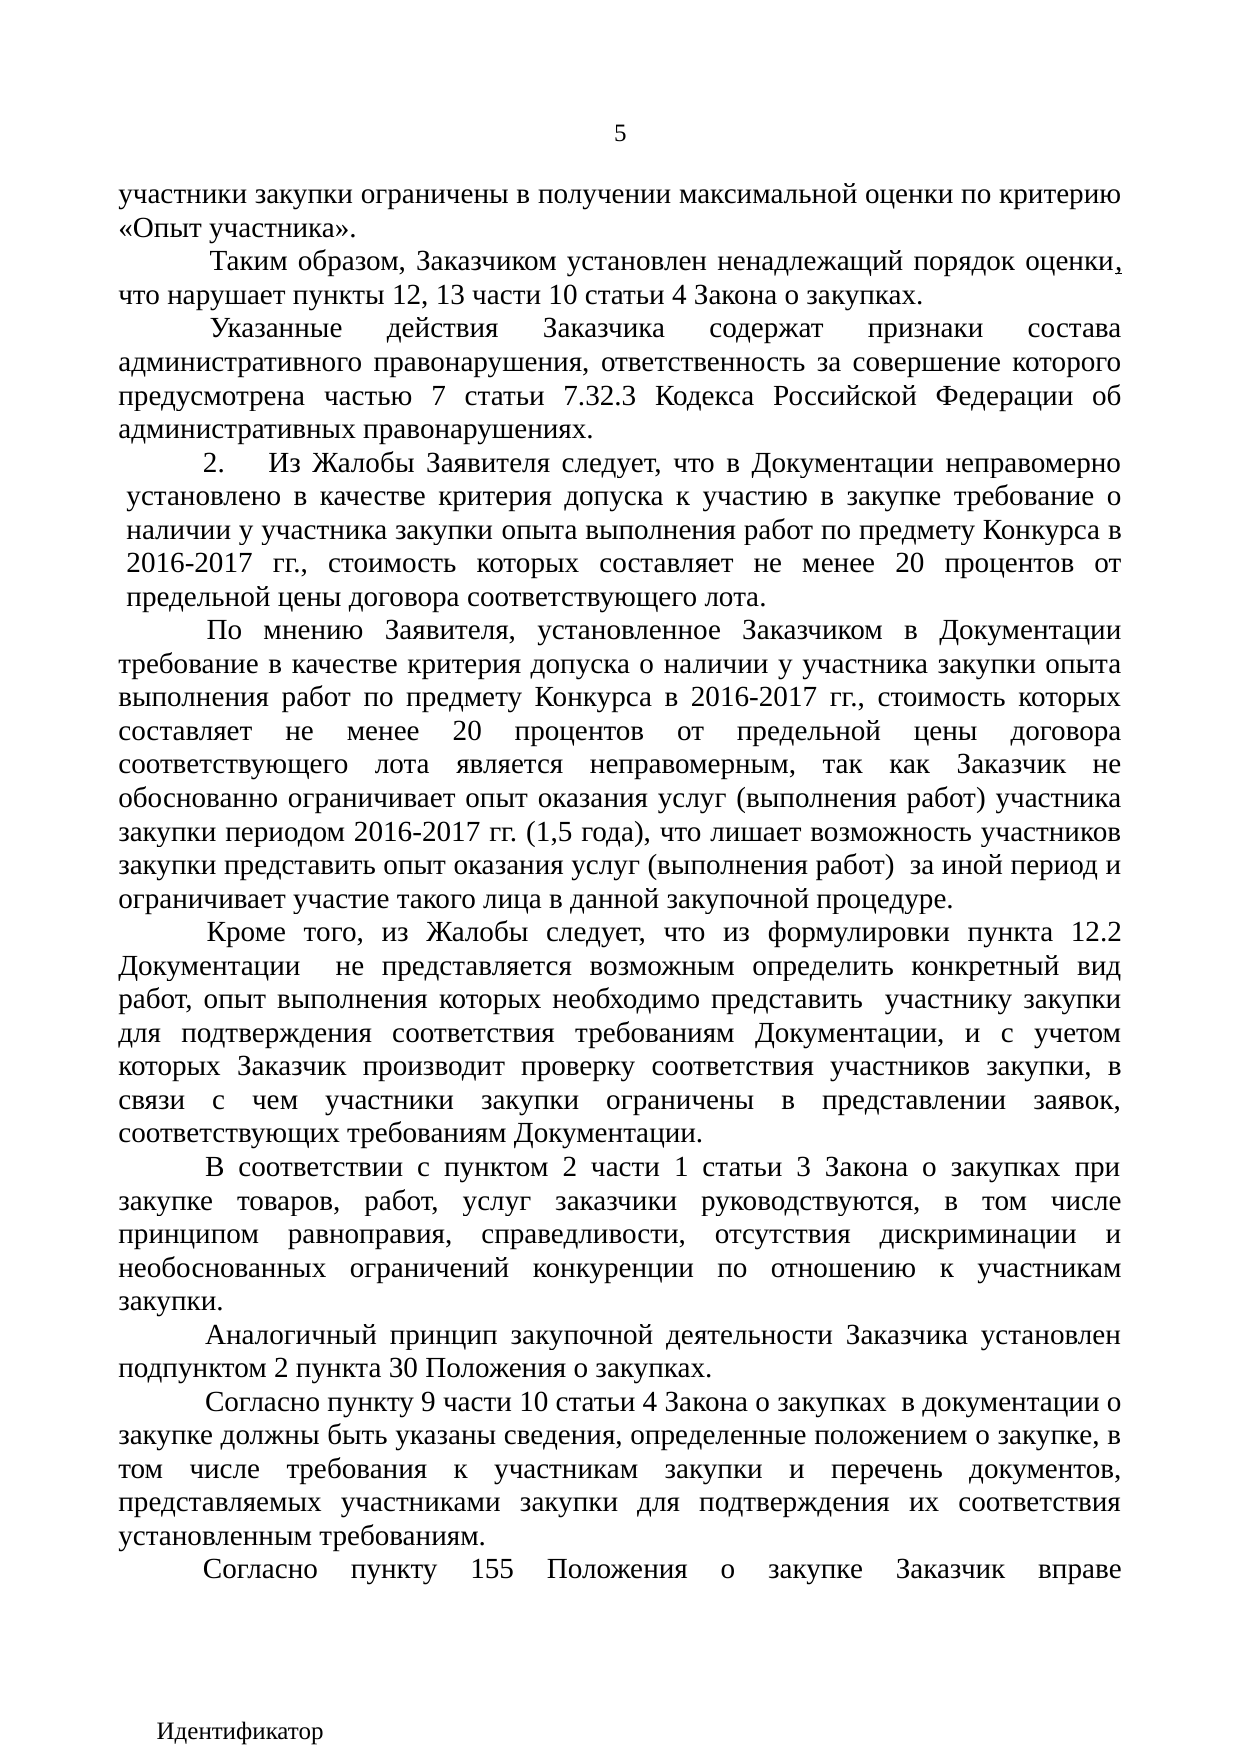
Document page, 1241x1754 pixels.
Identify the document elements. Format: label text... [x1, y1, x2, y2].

text В соответствии с пунктом 2 части 1 статьи 3 Закона о закупках при закупке товаров, работ, услуг заказчики руководствуются, в том числе принципом равноправия, справедливости, отсутствия дискриминации и необоснованных ограничений конкуренции по отношению к участникам закупки. [118, 1149, 1122, 1317]
text Указанные действия Заказчика содержат признаки состава административного правонарушения, ответственность за совершение которого предусмотрена частью 7 статьи 7.32.3 Кодекса Российской Федерации об административных правонарушениях. [118, 311, 1122, 445]
text Аналогичный принцип закупочной деятельности Заказчика установлен подпунктом 2 пункта 30 Положения о закупках. [118, 1317, 1122, 1384]
text Согласно пункту 155 Положения о закупке Заказчик вправе [126, 1552, 1122, 1585]
text Кроме того, из Жалобы следует, что из формулировки пункта 12.2 Документации не представляется возможным определить конкретный вид работ, опыт выполнения которых необходимо представить участнику закупки для подтверждения соответствия требованиям Документации, и с учетом которых Заказчик производит проверку соответствия участников закупки, в связи с чем участники закупки ограничены в представлении заявок, соответствующих требованиям Документации. [118, 914, 1122, 1149]
list Из Жалобы Заявителя следует, что в Документации неправомерно установлено в качестве критерия допуска к участию в закупке требование о наличии у участника закупки опыта выполнения работ по предмету Конкурса в 2016-2017 гг., стоимость которых составляет не менее 20 процентов от предельной цены договора соответствующего лота. [126, 445, 1122, 612]
text Согласно пункту 9 части 10 статьи 4 Закона о закупках в документации о закупке должны быть указаны сведения, определенные положением о закупке, в том числе требования к участникам закупки и перечень документов, представляемых участниками закупки для подтверждения их соответствия установленным требованиям. [118, 1384, 1122, 1552]
text участники закупки ограничены в получении максимальной оценки по критерию «Опыт участника». [118, 176, 1122, 243]
text Таким образом, Заказчиком установлен ненадлежащий порядок оценки, что нарушает пункты 12, 13 части 10 статьи 4 Закона о закупках. [118, 243, 1122, 311]
text По мнению Заявителя, установленное Заказчиком в Документации требование в качестве критерия допуска о наличии у участника закупки опыта выполнения работ по предмету Конкурса в 2016-2017 гг., стоимость которых составляет не менее 20 процентов от предельной цены договора соответствующего лота является неправомерным, так как Заказчик не обоснованно ограничивает опыт оказания услуг (выполнения работ) участника закупки периодом 2016-2017 гг. (1,5 года), что лишает возможность участников закупки представить опыт оказания услуг (выполнения работ) за иной период и ограничивает участие такого лица в данной закупочной процедуре. [118, 612, 1122, 914]
